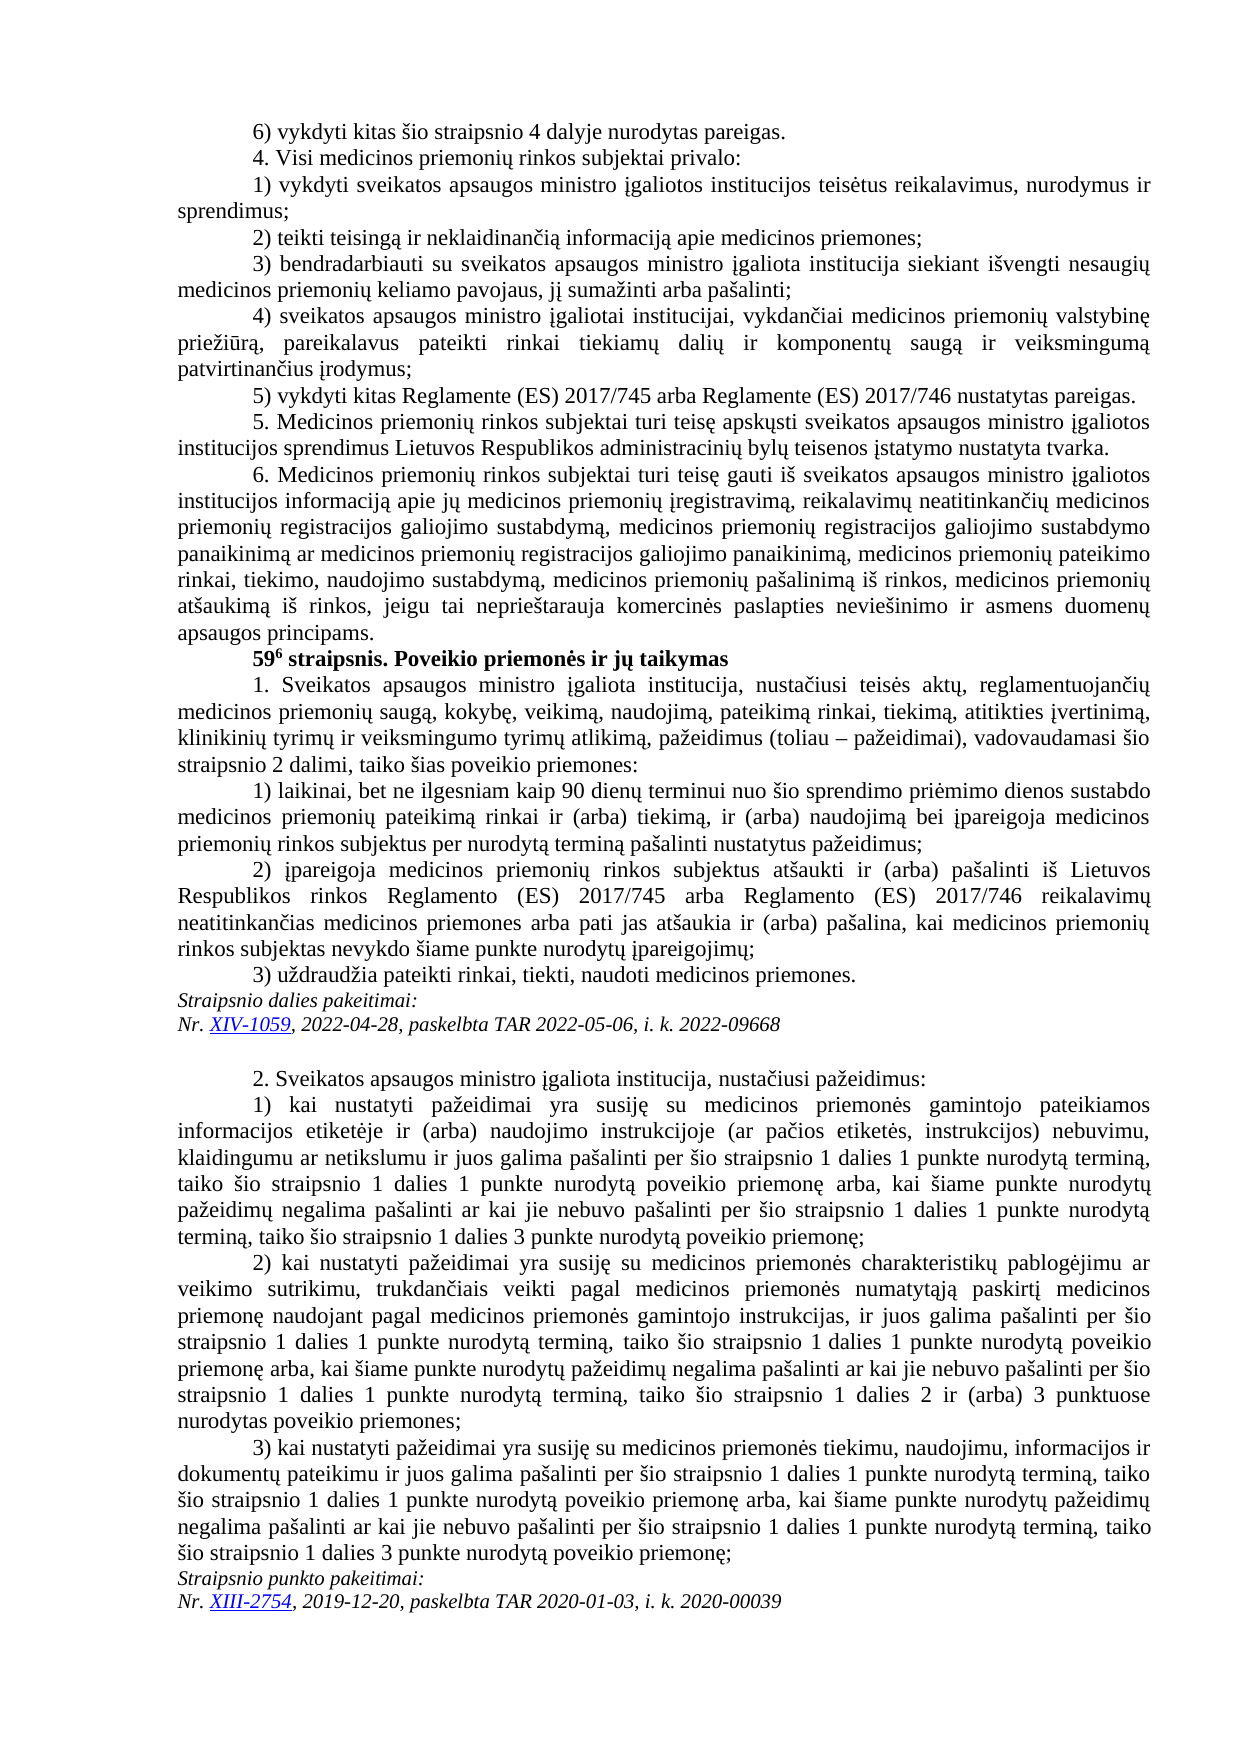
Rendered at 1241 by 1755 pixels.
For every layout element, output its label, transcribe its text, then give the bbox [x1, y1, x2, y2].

text 4. Visi medicinos priemonių rinkos subjektai privalo: [177, 144, 1152, 171]
text 5. Medicinos priemonių rinkos subjektai turi teisę apskųsti sveikatos apsaugos ministro įgaliotos institucijos sprendimus Lietuvos Respublikos administracinių bylų teisenos įstatymo nustatyta tvarka. [177, 408, 1152, 461]
text 1) laikinai, bet ne ilgesniam kaip 90 dienų terminui nuo šio sprendimo priėmimo dienos sustabdo medicinos priemonių pateikimą rinkai ir (arba) tiekimą, ir (arba) naudojimą bei įpareigoja medicinos priemonių rinkos subjektus per nurodytą terminą pašalinti nustatytus pažeidimus; [177, 777, 1152, 856]
text 2) teikti teisingą ir neklaidinančią informaciją apie medicinos priemones; [177, 223, 1152, 250]
text 5) vykdyti kitas Reglamente (ES) 2017/745 arba Reglamente (ES) 2017/746 nustatytas pareigas. [177, 382, 1152, 408]
text 596 straipsnis. Poveikio priemonės ir jų taikymas [177, 645, 1152, 672]
text 3) bendradarbiauti su sveikatos apsaugos ministro įgaliota institucija siekiant išvengti nesaugių medicinos priemonių keliamo pavojaus, jį sumažinti arba pašalinti; [177, 250, 1152, 303]
text Straipsnio punkto pakeitimai: [177, 1565, 1152, 1589]
text 2) kai nustatyti pažeidimai yra susiję su medicinos priemonės charakteristikų pablogėjimu ar veikimo sutrikimu, trukdančiais veikti pagal medicinos priemonės numatytąją paskirtį medicinos priemonę naudojant pagal medicinos priemonės gamintojo instrukcijas, ir juos galima pašalinti per šio straipsnio 1 dalies 1 punkte nurodytą terminą, taiko šio straipsnio 1 dalies 1 punkte nurodytą poveikio priemonę arba, kai šiame punkte nurodytų pažeidimų negalima pašalinti ar kai jie nebuvo pašalinti per šio straipsnio 1 dalies 1 punkte nurodytą terminą, taiko šio straipsnio 1 dalies 2 ir (arba) 3 punktuose nurodytas poveikio priemones; [177, 1249, 1152, 1434]
text 3) uždraudžia pateikti rinkai, tiekti, naudoti medicinos priemones. [177, 961, 1152, 988]
text 1) kai nustatyti pažeidimai yra susiję su medicinos priemonės gamintojo pateikiamos informacijos etiketėje ir (arba) naudojimo instrukcijoje (ar pačios etiketės, instrukcijos) nebuvimu, klaidingumu ar netikslumu ir juos galima pašalinti per šio straipsnio 1 dalies 1 punkte nurodytą terminą, taiko šio straipsnio 1 dalies 1 punkte nurodytą poveikio priemonę arba, kai šiame punkte nurodytų pažeidimų negalima pašalinti ar kai jie nebuvo pašalinti per šio straipsnio 1 dalies 1 punkte nurodytą terminą, taiko šio straipsnio 1 dalies 3 punkte nurodytą poveikio priemonę; [177, 1091, 1152, 1249]
text 2) įpareigoja medicinos priemonių rinkos subjektus atšaukti ir (arba) pašalinti iš Lietuvos Respublikos rinkos Reglamento (ES) 2017/745 arba Reglamento (ES) 2017/746 reikalavimų neatitinkančias medicinos priemones arba pati jas atšaukia ir (arba) pašalina, kai medicinos priemonių rinkos subjektas nevykdo šiame punkte nurodytų įpareigojimų; [177, 856, 1152, 961]
text 2. Sveikatos apsaugos ministro įgaliota institucija, nustačiusi pažeidimus: [177, 1065, 1152, 1091]
text 6) vykdyti kitas šio straipsnio 4 dalyje nurodytas pareigas. [177, 118, 1152, 144]
text 6. Medicinos priemonių rinkos subjektai turi teisę gauti iš sveikatos apsaugos ministro įgaliotos institucijos informaciją apie jų medicinos priemonių įregistravimą, reikalavimų neatitinkančių medicinos priemonių registracijos galiojimo sustabdymą, medicinos priemonių registracijos galiojimo sustabdymo panaikinimą ar medicinos priemonių registracijos galiojimo panaikinimą, medicinos priemonių pateikimo rinkai, tiekimo, naudojimo sustabdymą, medicinos priemonių pašalinimą iš rinkos, medicinos priemonių atšaukimą iš rinkos, jeigu tai neprieštarauja komercinės paslapties neviešinimo ir asmens duomenų apsaugos principams. [177, 461, 1152, 645]
text 1) vykdyti sveikatos apsaugos ministro įgaliotos institucijos teisėtus reikalavimus, nurodymus ir sprendimus; [177, 171, 1152, 223]
text 1. Sveikatos apsaugos ministro įgaliota institucija, nustačiusi teisės aktų, reglamentuojančių medicinos priemonių saugą, kokybę, veikimą, naudojimą, pateikimą rinkai, tiekimą, atitikties įvertinimą, klinikinių tyrimų ir veiksmingumo tyrimų atlikimą, pažeidimus (toliau – pažeidimai), vadovaudamasi šio straipsnio 2 dalimi, taiko šias poveikio priemones: [177, 672, 1152, 777]
text Nr. XIII-2754, 2019-12-20, paskelbta TAR 2020-01-03, i. k. 2020-00039 [177, 1589, 1152, 1613]
text 4) sveikatos apsaugos ministro įgaliotai institucijai, vykdančiai medicinos priemonių valstybinę priežiūrą, pareikalavus pateikti rinkai tiekiamų dalių ir komponentų saugą ir veiksmingumą patvirtinančius įrodymus; [177, 303, 1152, 382]
text 3) kai nustatyti pažeidimai yra susiję su medicinos priemonės tiekimu, naudojimu, informacijos ir dokumentų pateikimu ir juos galima pašalinti per šio straipsnio 1 dalies 1 punkte nurodytą terminą, taiko šio straipsnio 1 dalies 1 punkte nurodytą poveikio priemonę arba, kai šiame punkte nurodytų pažeidimų negalima pašalinti ar kai jie nebuvo pašalinti per šio straipsnio 1 dalies 1 punkte nurodytą terminą, taiko šio straipsnio 1 dalies 3 punkte nurodytą poveikio priemonę; [177, 1434, 1152, 1565]
text Straipsnio dalies pakeitimai: [177, 988, 1152, 1012]
text Nr. XIV-1059, 2022-04-28, paskelbta TAR 2022-05-06, i. k. 2022-09668 [177, 1012, 1152, 1036]
